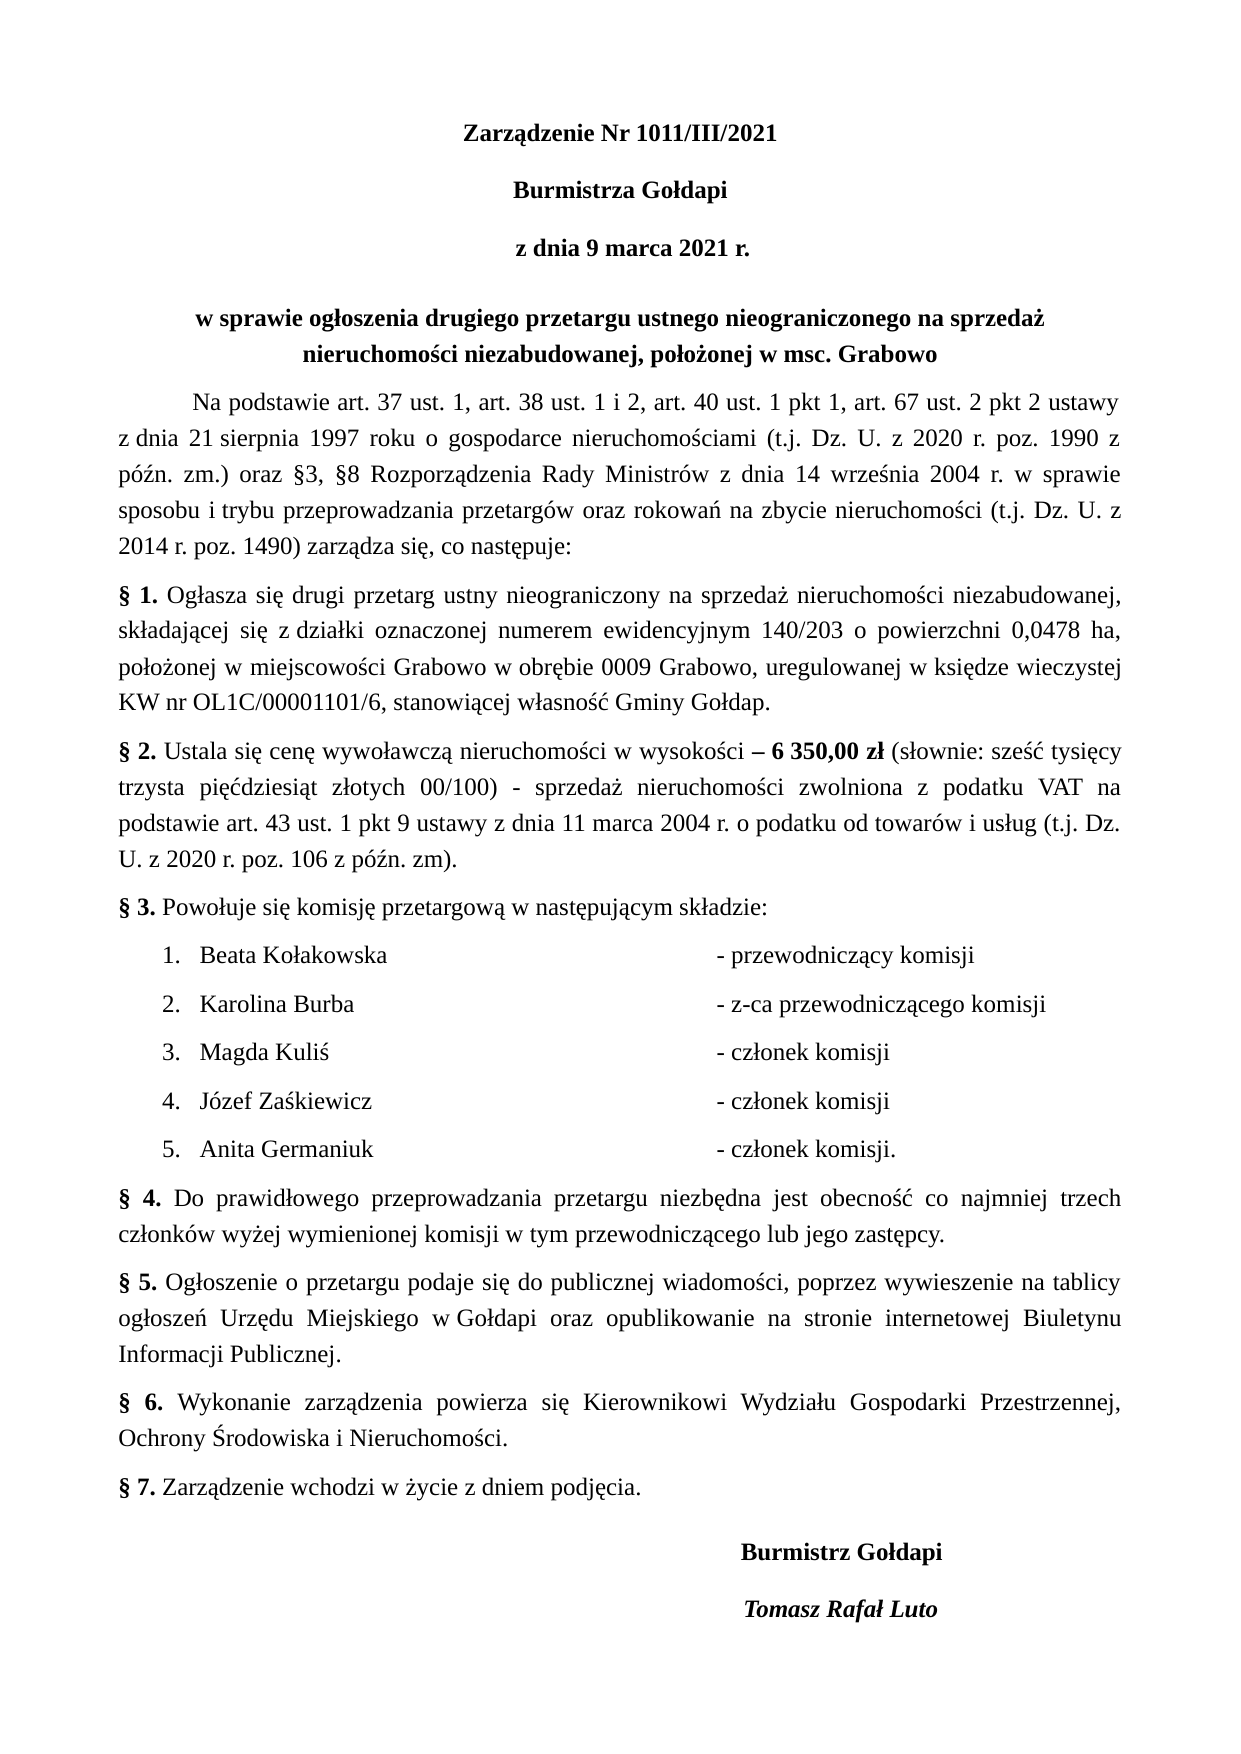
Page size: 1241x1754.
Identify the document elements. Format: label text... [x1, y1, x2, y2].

text Zarządzenie Nr 1011/III/2021 [118, 118, 1122, 147]
text Burmistrz Gołdapi [118, 1537, 1122, 1565]
text § 3. Powołuje się komisję przetargową w następującym składzie: [118, 892, 1122, 921]
list Beata Kołakowska - przewodniczący komisji [162, 941, 1122, 969]
list Magda Kuliś - członek komisji [162, 1037, 1122, 1066]
text § 7. Zarządzenie wchodzi w życie z dniem podjęcia. [118, 1472, 1122, 1501]
text § 2. Ustala się cenę wywoławczą nieruchomości w wysokości – 6 350,00 zł (słownie: sześć tysięcy trzysta pięćdziesiąt złotych 00/100) - sprzedaż nieruchomości zwolniona z podatku VAT na podstawie art. 43 ust. 1 pkt 9 ustawy z dnia 11 marca 2004 r. o podatku od towarów i usług (t.j. Dz. U. z 2020 r. poz. 106 z późn. zm). [118, 736, 1122, 872]
list Józef Zaśkiewicz - członek komisji [162, 1086, 1122, 1115]
text Tomasz Rafał Luto [118, 1594, 1122, 1623]
text § 6. Wykonanie zarządzenia powierza się Kierownikowi Wydziału Gospodarki Przestrzennej, Ochrony Środowiska i Nieruchomości. [118, 1387, 1122, 1452]
text § 5. Ogłoszenie o przetargu podaje się do publicznej wiadomości, poprzez wywieszenie na tablicy ogłoszeń Urzędu Miejskiego w Gołdapi oraz opublikowanie na stronie internetowej Biuletynu Informacji Publicznej. [118, 1267, 1122, 1368]
list Karolina Burba - z-ca przewodniczącego komisji [162, 989, 1122, 1018]
text z dnia 9 marca 2021 r. [118, 233, 1122, 262]
text w sprawie ogłoszenia drugiego przetargu ustnego nieograniczonego na sprzedaż nieruchomości niezabudowanej, położonej w msc. Grabowo [118, 303, 1122, 368]
text § 1. Ogłasza się drugi przetarg ustny nieograniczony na sprzedaż nieruchomości niezabudowanej, składającej się z działki oznaczonej numerem ewidencyjnym 140/203 o powierzchni 0,0478 ha, położonej w miejscowości Grabowo w obrębie 0009 Grabowo, uregulowanej w księdze wieczystej KW nr OL1C/00001101/6, stanowiącej własność Gminy Gołdap. [118, 580, 1122, 716]
text § 4. Do prawidłowego przeprowadzania przetargu niezbędna jest obecność co najmniej trzech członków wyżej wymienionej komisji w tym przewodniczącego lub jego zastępcy. [118, 1183, 1122, 1247]
list Anita Germaniuk - członek komisji. [162, 1134, 1122, 1163]
text Na podstawie art. 37 ust. 1, art. 38 ust. 1 i 2, art. 40 ust. 1 pkt 1, art. 67 ust. 2 pkt 2 ustawy z dnia 21 sierpnia 1997 roku o gospodarce nieruchomościami (t.j. Dz. U. z 2020 r. poz. 1990 z późn. zm.) oraz §3, §8 Rozporządzenia Rady Ministrów z dnia 14 września 2004 r. w sprawie sposobu i trybu przeprowadzania przetargów oraz rokowań na zbycie nieruchomości (t.j. Dz. U. z 2014 r. poz. 1490) zarządza się, co następuje: [118, 387, 1122, 560]
text Burmistrza Gołdapi [118, 176, 1122, 204]
